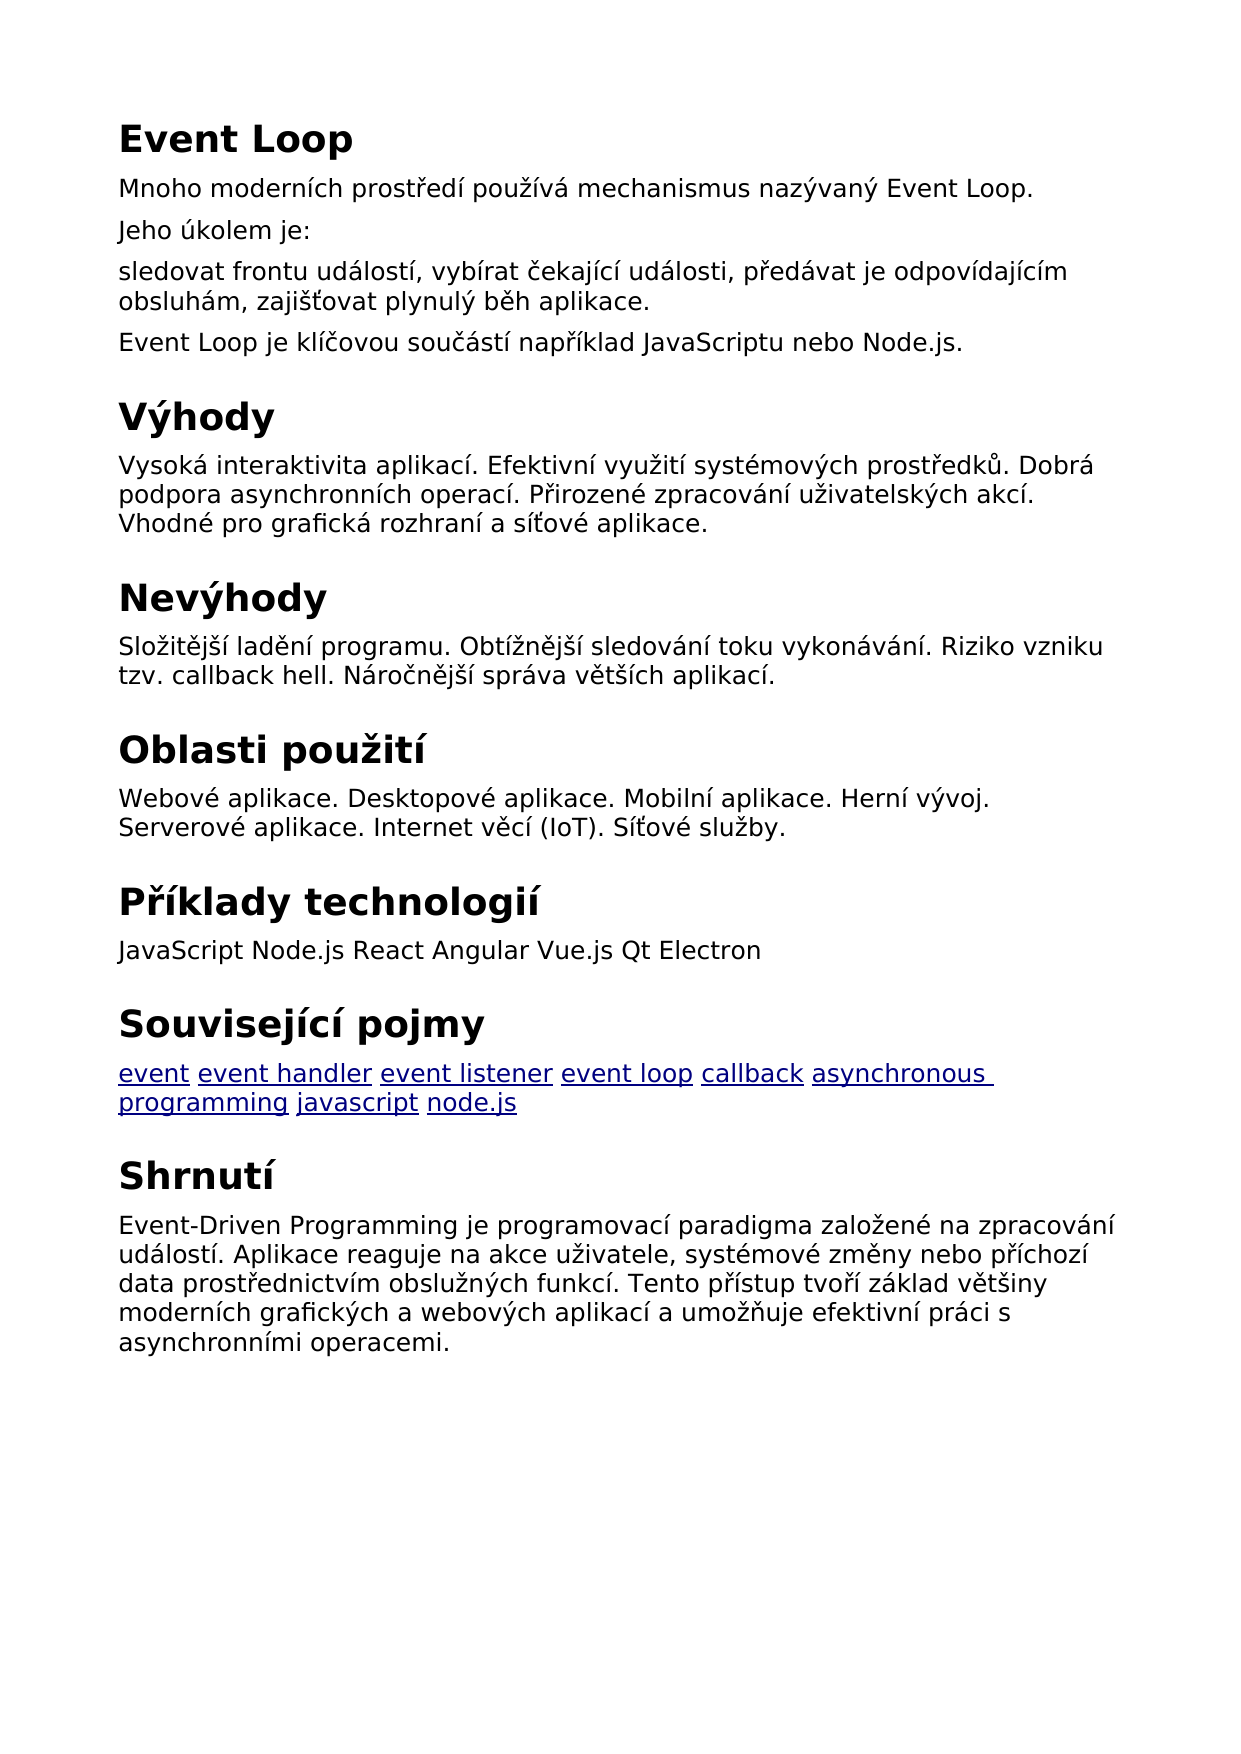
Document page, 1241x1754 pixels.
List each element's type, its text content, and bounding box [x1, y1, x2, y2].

text Jeho úkolem je: [118, 216, 1122, 245]
text event event handler event listener event loop callback asynchronous programming javascript node.js [118, 1059, 1122, 1117]
text Event Loop je klíčovou součástí například JavaScriptu nebo Node.js. [118, 328, 1122, 358]
subtitle Event Loop [118, 118, 1122, 162]
subtitle Nevýhody [118, 576, 1122, 620]
text sledovat frontu událostí, vybírat čekající události, předávat je odpovídajícím obsluhám, zajišťovat plynulý běh aplikace. [118, 258, 1122, 316]
text JavaScript Node.js React Angular Vue.js Qt Electron [118, 936, 1122, 966]
text Webové aplikace. Desktopové aplikace. Mobilní aplikace. Herní vývoj. Serverové aplikace. Internet věcí (IoT). Síťové služby. [118, 784, 1122, 843]
text Vysoká interaktivita aplikací. Efektivní využití systémových prostředků. Dobrá podpora asynchronních operací. Přirozené zpracování uživatelských akcí. Vhodné pro grafická rozhraní a síťové aplikace. [118, 451, 1122, 539]
text Složitější ladění programu. Obtížnější sledování toku vykonávání. Riziko vzniku tzv. callback hell. Náročnější správa větších aplikací. [118, 632, 1122, 691]
text Mnoho moderních prostředí používá mechanismus nazývaný Event Loop. [118, 174, 1122, 203]
subtitle Příklady technologií [118, 880, 1122, 924]
subtitle Výhody [118, 395, 1122, 439]
subtitle Oblasti použití [118, 728, 1122, 772]
subtitle Shrnutí [118, 1155, 1122, 1199]
subtitle Související pojmy [118, 1003, 1122, 1047]
text Event-Driven Programming je programovací paradigma založené na zpracování událostí. Aplikace reaguje na akce uživatele, systémové změny nebo příchozí data prostřednictvím obslužných funkcí. Tento přístup tvoří základ většiny moderních grafických a webových aplikací a umožňuje efektivní práci s asynchronními operacemi. [118, 1211, 1122, 1357]
